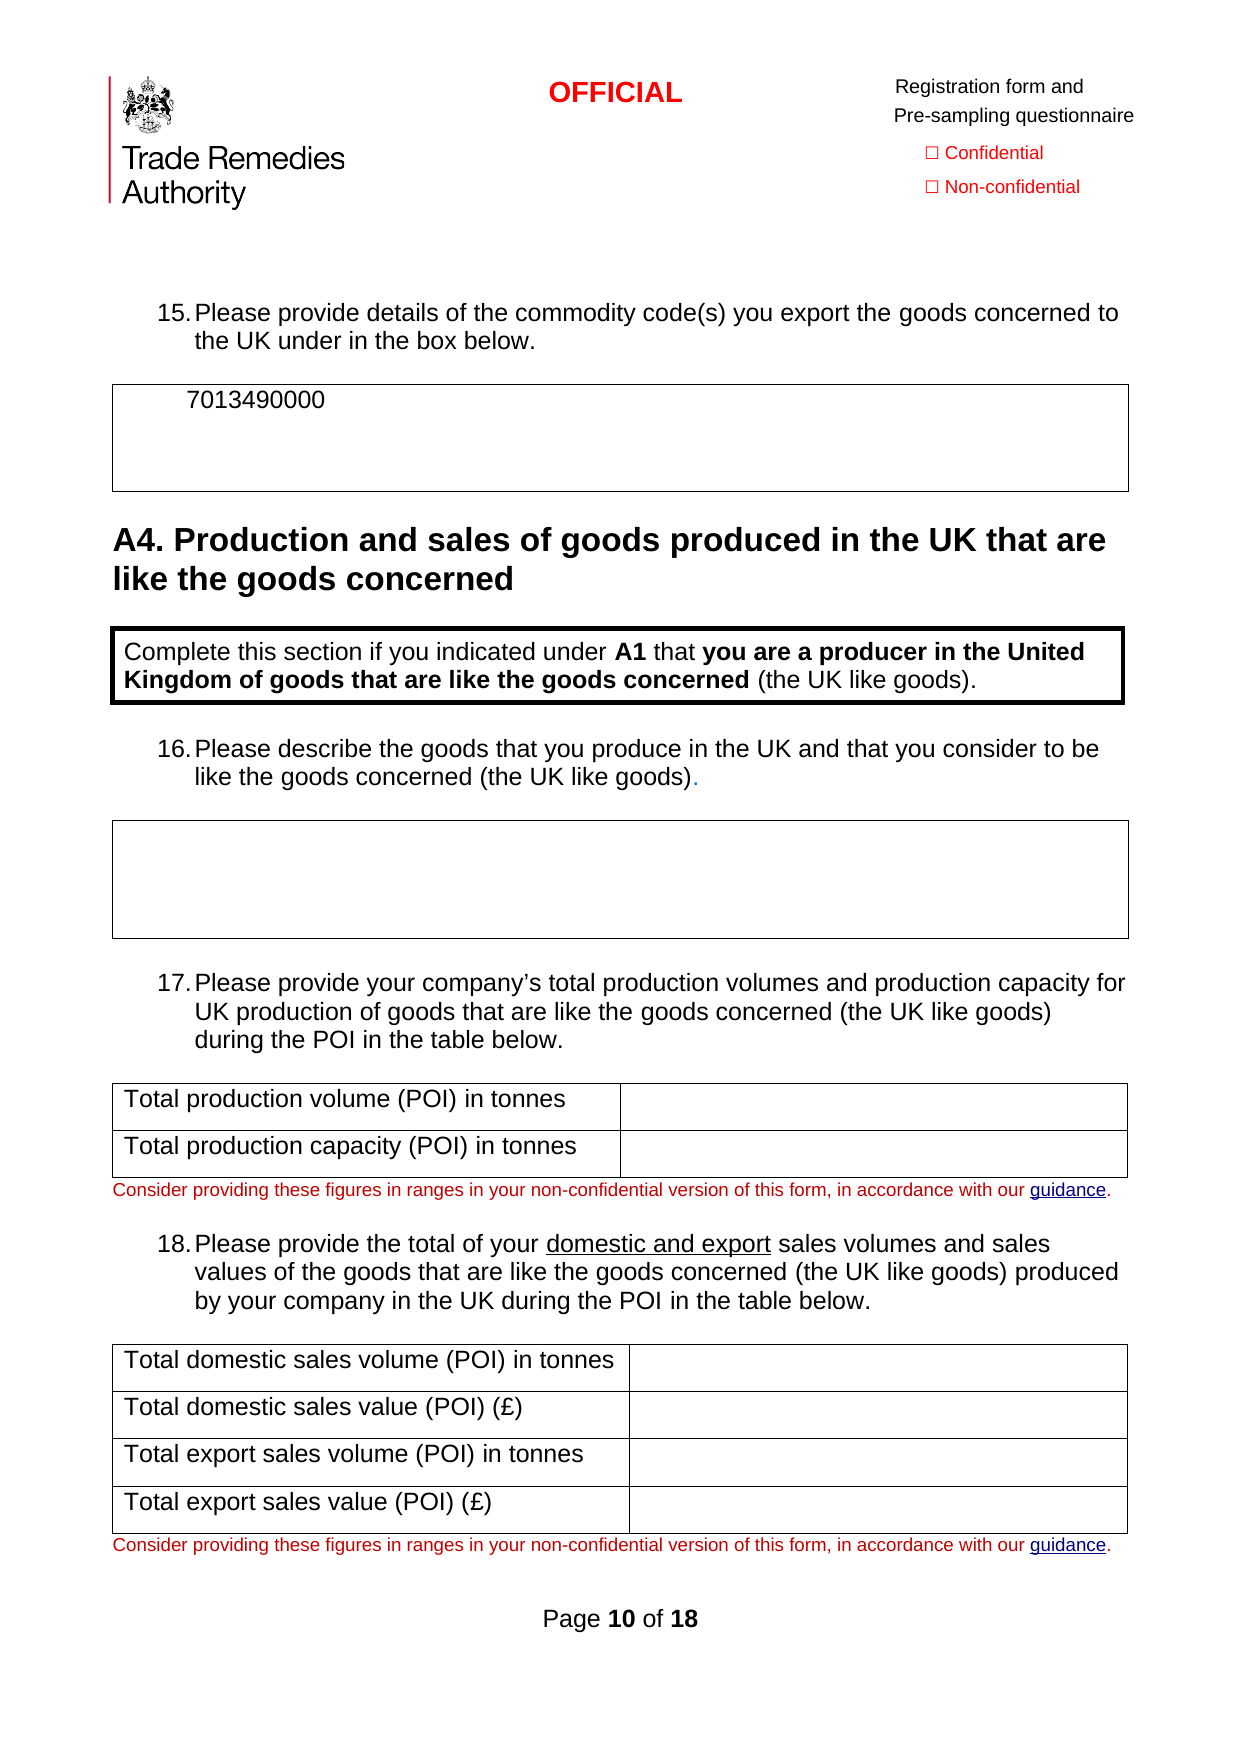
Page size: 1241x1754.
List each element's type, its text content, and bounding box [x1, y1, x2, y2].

table_header [630, 1345, 1127, 1391]
table_cell Total export sales volume (POI) in tonnes [113, 1439, 629, 1486]
table_header [113, 821, 1128, 938]
table_header Complete this section if you indicated under A1 that you are a producer in the United Kingdom of goods that are like the goods concerned (the UK like goods). [115, 631, 1121, 700]
list Please describe the goods that you produce in the UK and that you consider to be like the goods concerned (the UK like goods). [157, 733, 1128, 791]
table_cell Total domestic sales value (POI) (£) [113, 1392, 629, 1438]
table_cell [630, 1439, 1127, 1486]
text Consider providing these figures in ranges in your non-confidential version of this form, in accordance with our guidance. [112, 1178, 1128, 1200]
table_header Total production volume (POI) in tonnes [113, 1084, 620, 1130]
table_cell [630, 1487, 1127, 1533]
table_header Total domestic sales volume (POI) in tonnes [113, 1345, 629, 1391]
table_header 7013490000 [113, 385, 1128, 491]
table_cell [621, 1131, 1127, 1177]
table_cell [630, 1392, 1127, 1438]
table_cell Total production capacity (POI) in tonnes [113, 1131, 620, 1177]
subtitle A4. Production and sales of goods produced in the UK that are like the goods concerned [112, 520, 1128, 597]
list Please provide the total of your domestic and export sales volumes and sales values of the goods that are like the goods concerned (the UK like goods) produced by your company in the UK during the POI in the table below. [157, 1229, 1128, 1315]
text Consider providing these figures in ranges in your non-confidential version of this form, in accordance with our guidance. [112, 1534, 1128, 1555]
list Please provide your company’s total production volumes and production capacity for UK production of goods that are like the goods concerned (the UK like goods) during the POI in the table below. [157, 968, 1128, 1054]
table_cell Total export sales value (POI) (£) [113, 1487, 629, 1533]
table_header [621, 1084, 1127, 1130]
list Please provide details of the commodity code(s) you export the goods concerned to the UK under in the box below. [157, 298, 1128, 355]
